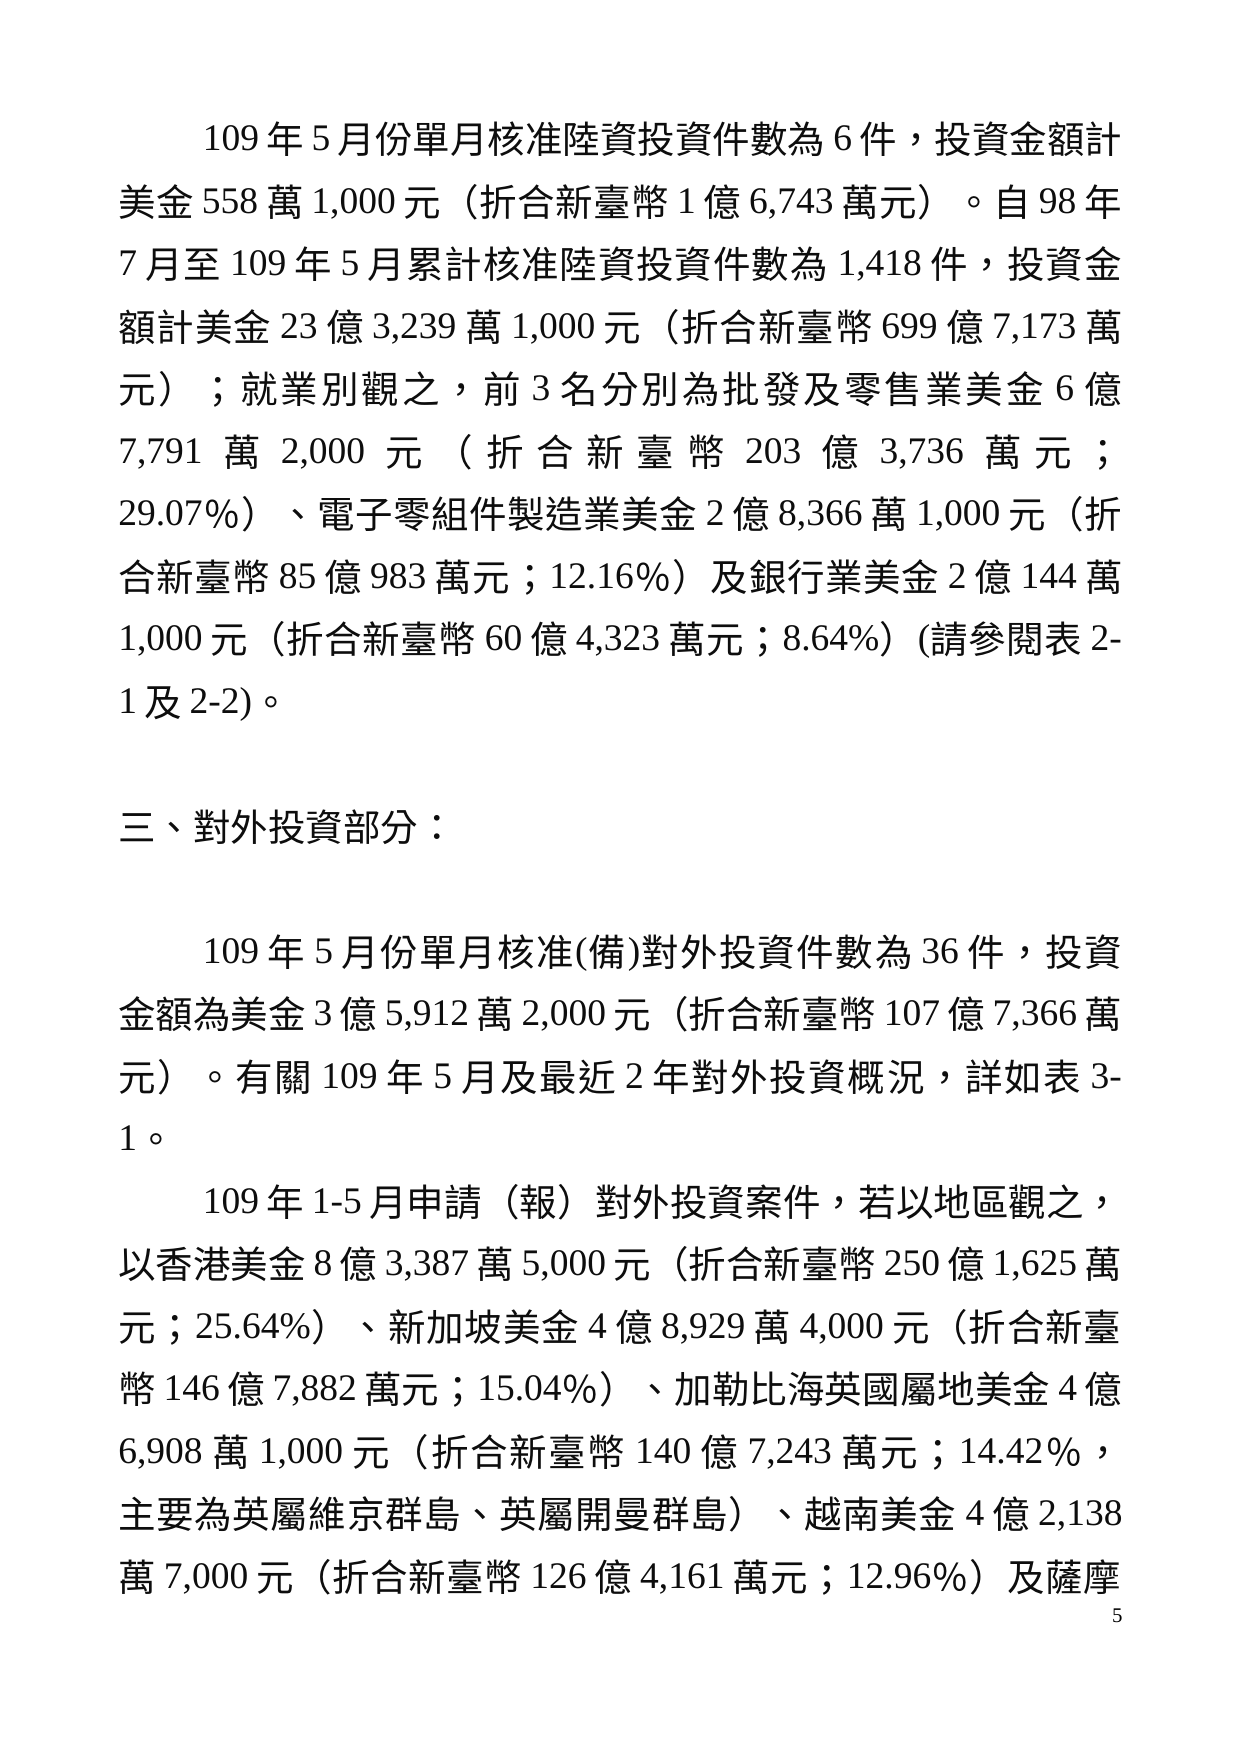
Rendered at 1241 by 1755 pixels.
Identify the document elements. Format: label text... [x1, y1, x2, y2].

text 109年1-5月申請（報）對外投資案件，若以地區觀之，以香港美金8億3,387萬5,000元（折合新臺幣250億1,625萬元；25.64%）、新加坡美金4億8,929萬4,000元（折合新臺幣146億7,882萬元；15.04％）、加勒比海英國屬地美金4億6,908萬1,000元（折合新臺幣140億7,243萬元；14.42％，主要為英屬維京群島、英屬開曼群島）、越南美金4億2,138萬7,000元（折合新臺幣126億4,161萬元；12.96％）及薩摩亞美金3億3,230萬8,000元（折合新臺幣99億6,924萬元；10.22%）分居前5名，合計約占本期申報對外投資總額的78.28% (請參閱表3-2)；另就業別而言，以金融及保險業美金15億8,999萬8,000元（折合新臺幣476億9,994萬元；48.89%）、批發及零售業美金4億8,700萬8,000元（折合新臺幣146億1,024萬元；14.97%）、電力及燃氣供應業美金2億2,300萬元（折合新臺幣66億9,000萬元；6.86％）、電腦、電子產品及光學製品製造業美金1億3,265萬2,000元（折合新臺幣39億7,956萬元；4.08％）及支援服務業美金1億53萬6,000元（折合新臺幣30億1,608萬元；3.09%）分居前5名，合計約占本期核准對外投資總額的77.89％(請參閱表3-3)。 [118, 1158, 1122, 1596]
text 三、對外投資部分： [118, 783, 1122, 846]
text 109年5月份單月核准(備)對外投資件數為36件，投資金額為美金3億5,912萬2,000元（折合新臺幣107億7,366萬元）。有關109年5月及最近2年對外投資概況，詳如表3-1。 [118, 908, 1122, 1158]
text 109年5月份單月核准陸資投資件數為6件，投資金額計美金558萬1,000元（折合新臺幣1億6,743萬元）。自98年7月至109年5月累計核准陸資投資件數為1,418件，投資金額計美金23億3,239萬1,000元（折合新臺幣699億7,173萬元）；就業別觀之，前3名分別為批發及零售業美金6億7,791萬2,000元（折合新臺幣203億3,736萬元；29.07％）、電子零組件製造業美金2億8,366萬1,000元（折合新臺幣85億983萬元；12.16％）及銀行業美金2億144萬1,000元（折合新臺幣60億4,323萬元；8.64%）(請參閱表2-1及2-2)。 [118, 96, 1122, 721]
